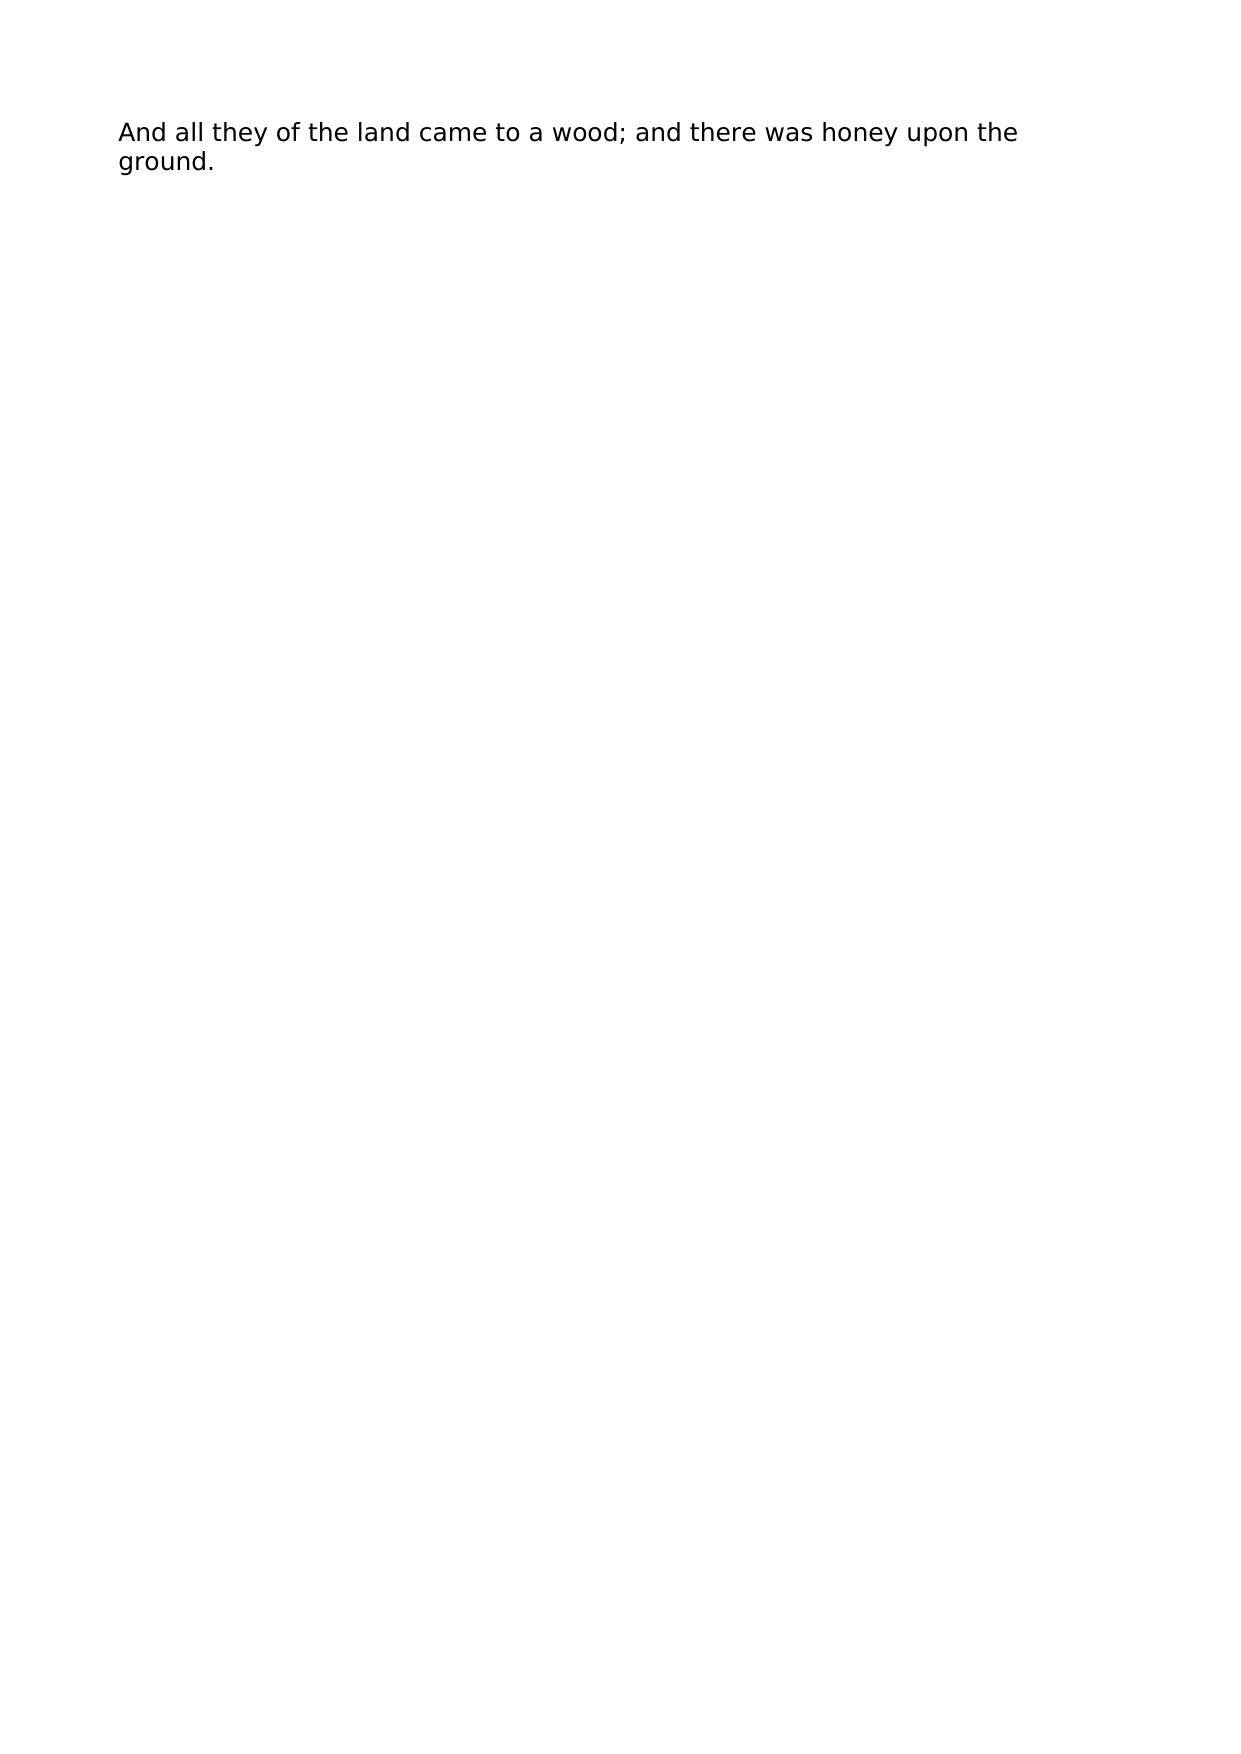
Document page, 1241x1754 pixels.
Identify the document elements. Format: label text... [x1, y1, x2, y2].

text And all they of the land came to a wood; and there was honey upon the ground. [118, 118, 1122, 176]
